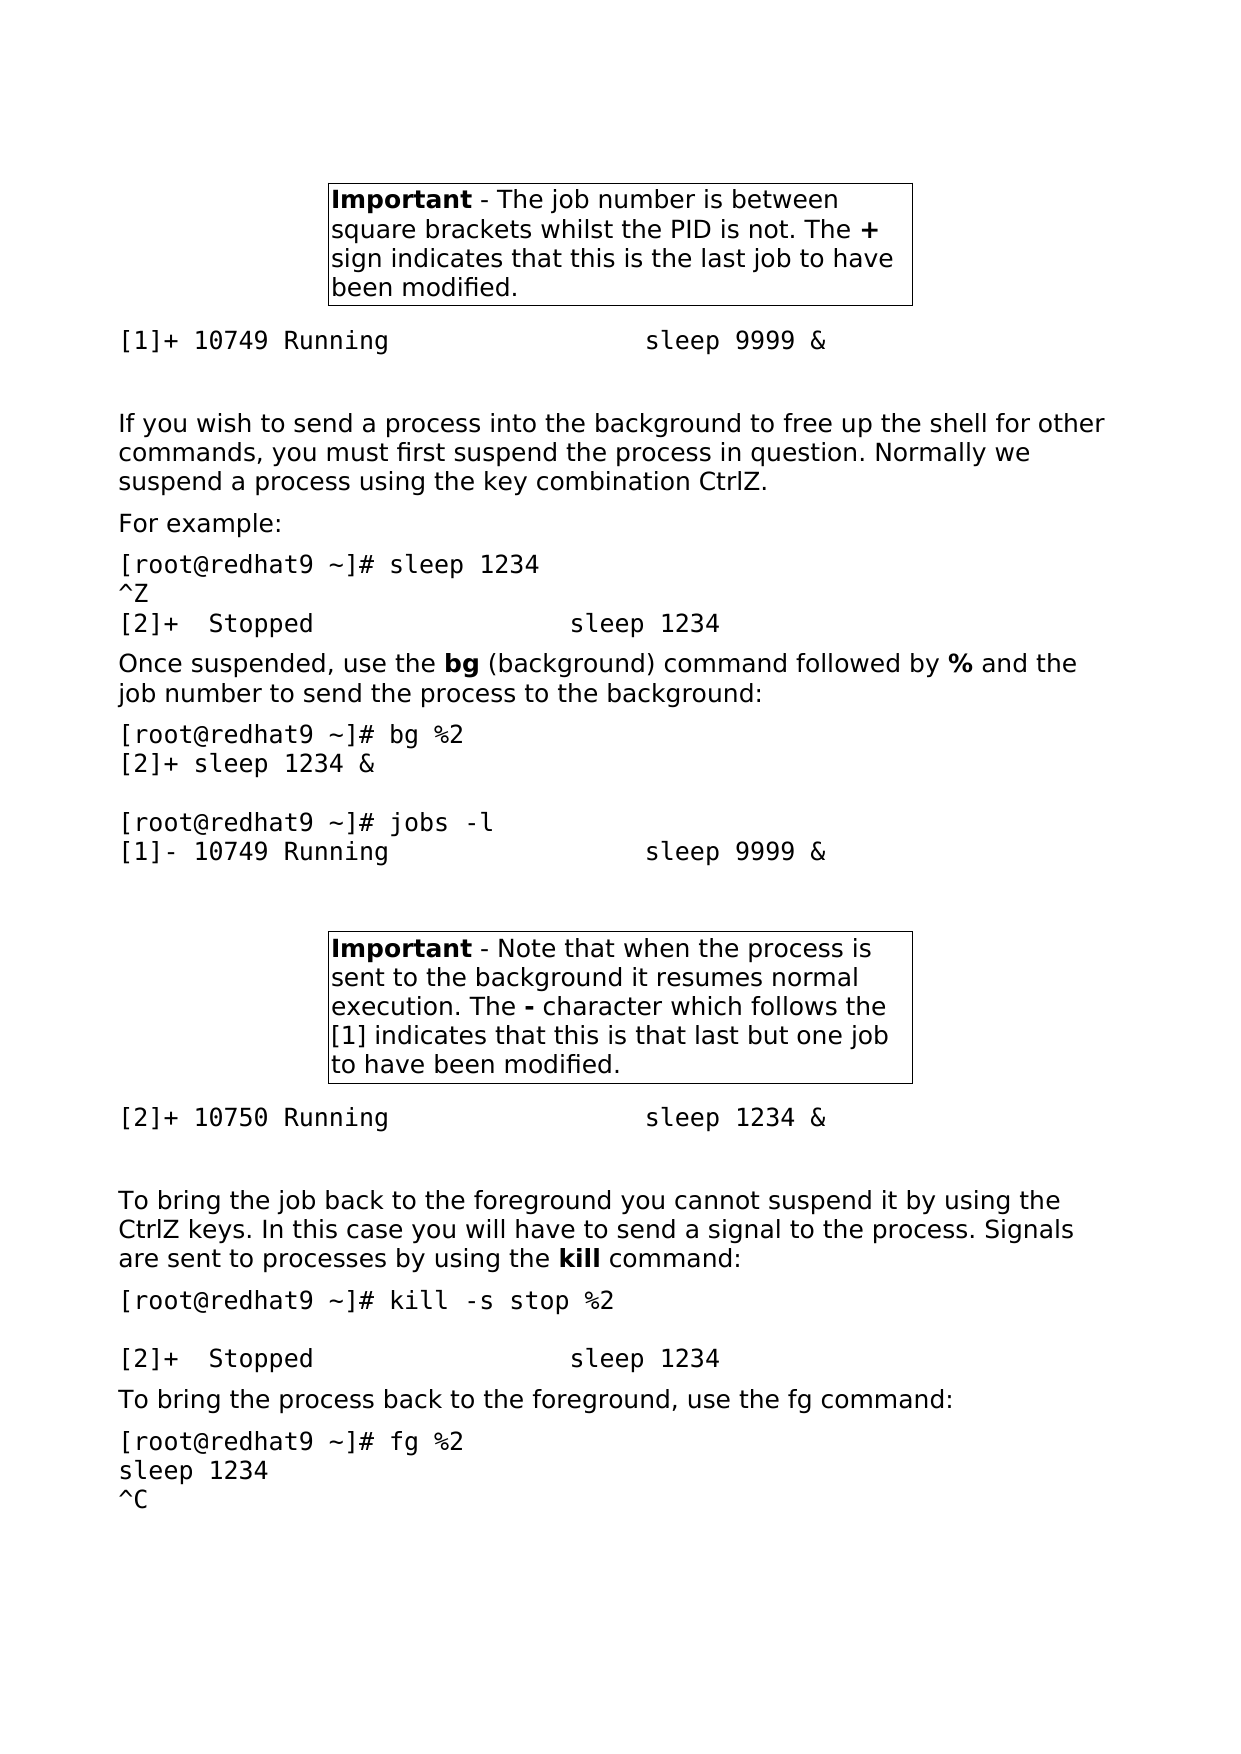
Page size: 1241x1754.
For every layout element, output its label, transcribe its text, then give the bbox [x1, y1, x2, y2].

table_header Important - The job number is between square brackets whilst the PID is not. The + sign indicates that this is the last job to have been modified. [329, 184, 912, 305]
text [1]+ 10749 Running sleep 9999 & [118, 118, 1122, 355]
text Once suspended, use the bg (background) command followed by % and the job number to send the process to the background: [118, 650, 1122, 708]
text [root@redhat9 ~]# sleep 1234 ^Z [2]+ Stopped sleep 1234 [118, 550, 1122, 638]
text To bring the job back to the foreground you cannot suspend it by using the CtrlZ keys. In this case you will have to send a signal to the process. Signals are sent to processes by using the kill command: [118, 1186, 1122, 1274]
text [root@redhat9 ~]# fg %2 sleep 1234 ^C [118, 1427, 1122, 1514]
text For example: [118, 509, 1122, 538]
text To bring the process back to the foreground, use the fg command: [118, 1385, 1122, 1414]
text If you wish to send a process into the background to free up the shell for other commands, you must first suspend the process in question. Normally we suspend a process using the key combination CtrlZ. [118, 409, 1122, 496]
text [root@redhat9 ~]# bg %2 [2]+ sleep 1234 & [root@redhat9 ~]# jobs -l [1]- 10749 Running sleep 9999 & [2]+ 10750 Running sleep 1234 & [118, 721, 1122, 1133]
text [root@redhat9 ~]# kill -s stop %2 [2]+ Stopped sleep 1234 [118, 1286, 1122, 1374]
table_header Important - Note that when the process is sent to the background it resumes normal execution. The - character which follows the [1] indicates that this is that last but one job to have been modified. [329, 932, 912, 1083]
